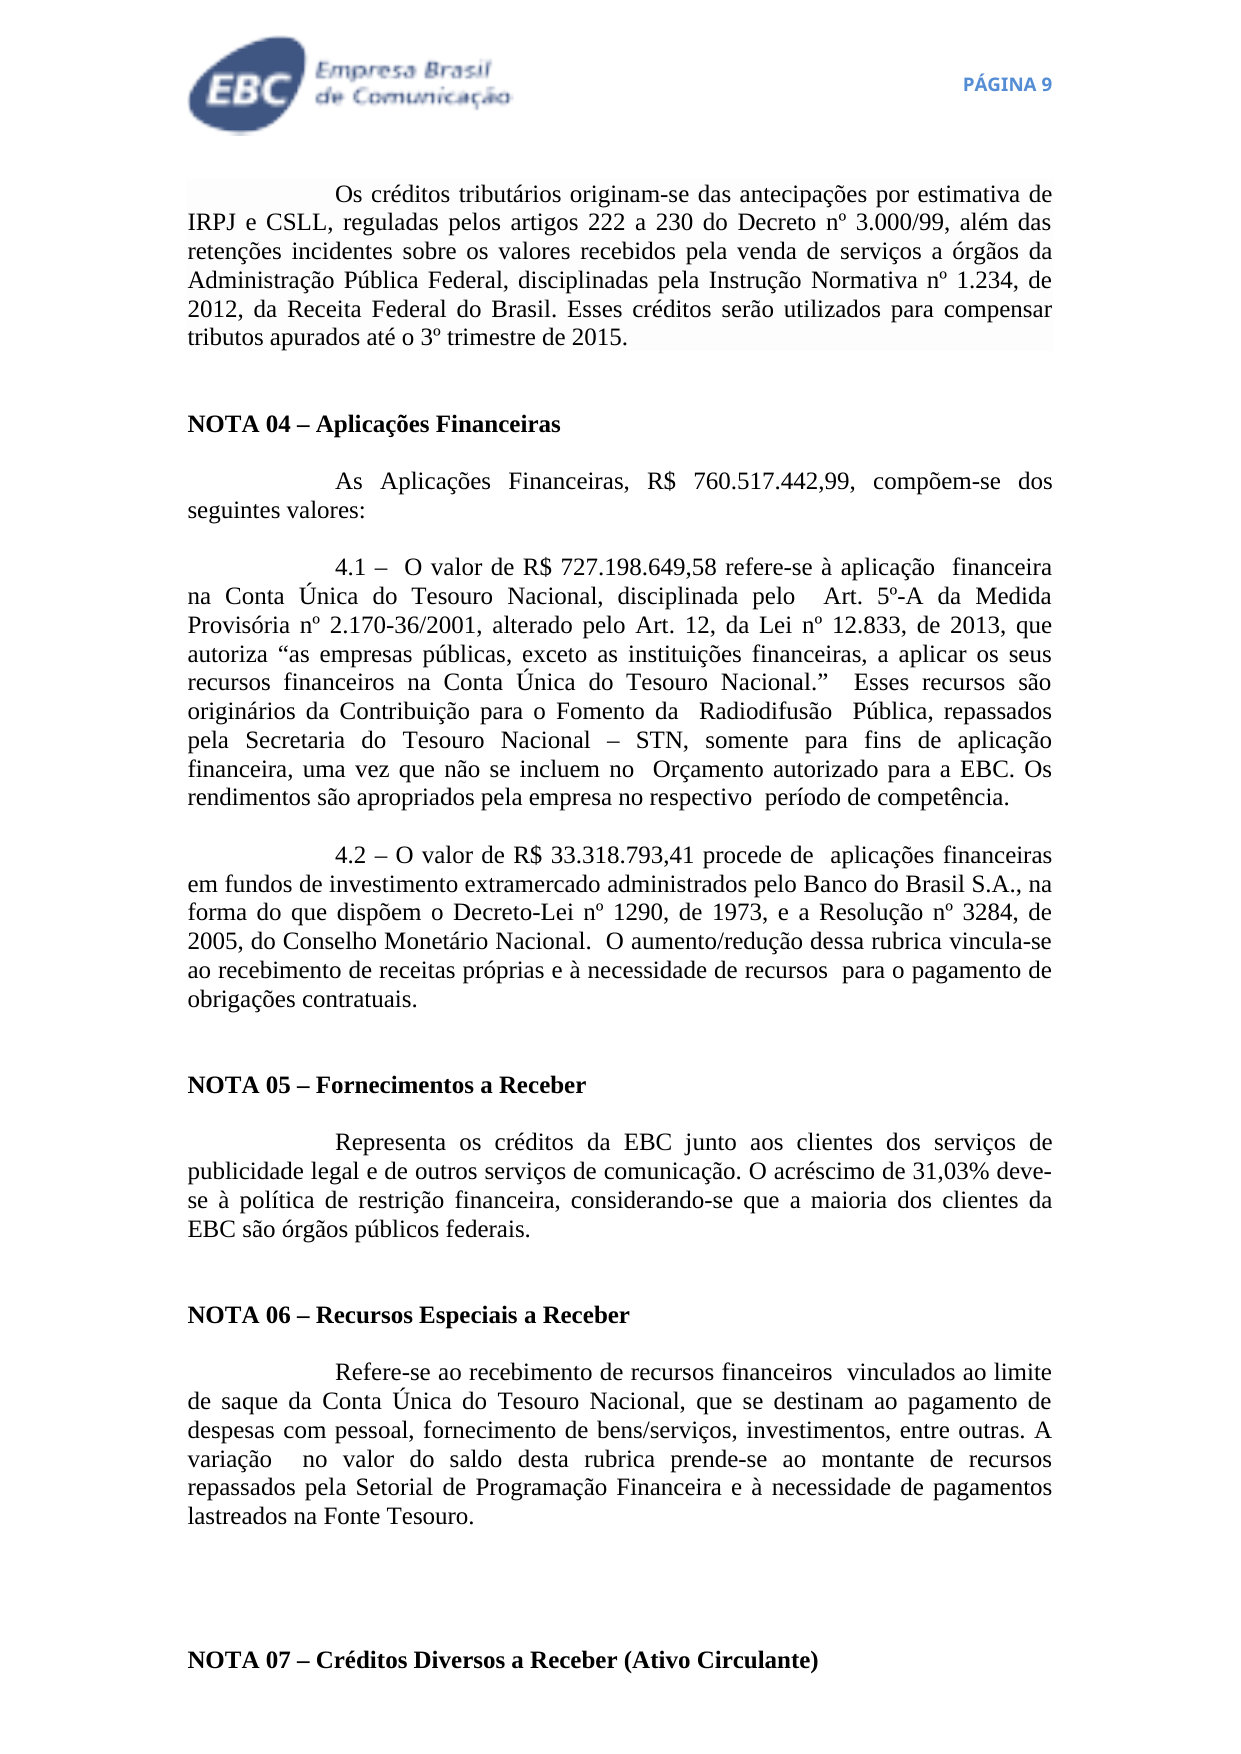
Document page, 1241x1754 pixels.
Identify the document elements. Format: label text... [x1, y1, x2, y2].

text NOTA 07 – Créditos Diversos a Receber (Ativo Circulante) [187, 1645, 1053, 1674]
text Refere-se ao recebimento de recursos financeiros vinculados ao limite de saque da Conta Única do Tesouro Nacional, que se destinam ao pagamento de despesas com pessoal, fornecimento de bens/serviços, investimentos, entre outras. A variação no valor do saldo desta rubrica prende-se ao montante de recursos repassados pela Setorial de Programação Financeira e à necessidade de pagamentos lastreados na Fonte Tesouro. [187, 1357, 1053, 1530]
text As Aplicações Financeiras, R$ 760.517.442,99, compõem-se dos seguintes valores: [187, 466, 1053, 524]
text 4.1 – O valor de R$ 727.198.649,58 refere-se à aplicação financeira na Conta Única do Tesouro Nacional, disciplinada pelo Art. 5º-A da Medida Provisória nº 2.170-36/2001, alterado pelo Art. 12, da Lei nº 12.833, de 2013, que autoriza “as empresas públicas, exceto as instituições financeiras, a aplicar os seus recursos financeiros na Conta Única do Tesouro Nacional.” Esses recursos são originários da Contribuição para o Fomento da Radiodifusão Pública, repassados pela Secretaria do Tesouro Nacional – STN, somente para fins de aplicação financeira, uma vez que não se incluem no Orçamento autorizado para a EBC. Os rendimentos são apropriados pela empresa no respectivo período de competência. [187, 552, 1053, 811]
text Os créditos tributários originam-se das antecipações por estimativa de IRPJ e CSLL, reguladas pelos artigos 222 a 230 do Decreto nº 3.000/99, além das retenções incidentes sobre os valores recebidos pela venda de serviços a órgãos da Administração Pública Federal, disciplinadas pela Instrução Normativa nº 1.234, de 2012, da Receita Federal do Brasil. Esses créditos serão utilizados para compensar tributos apurados até o 3º trimestre de 2015. [187, 179, 1053, 351]
text NOTA 05 – Fornecimentos a Receber [187, 1070, 1053, 1099]
text Representa os créditos da EBC junto aos clientes dos serviços de publicidade legal e de outros serviços de comunicação. O acréscimo de 31,03% deve-se à política de restrição financeira, considerando-se que a maioria dos clientes da EBC são órgãos públicos federais. [187, 1127, 1053, 1242]
text NOTA 04 – Aplicações Financeiras [187, 409, 1053, 437]
text 4.2 – O valor de R$ 33.318.793,41 procede de aplicações financeiras em fundos de investimento extramercado administrados pelo Banco do Brasil S.A., na forma do que dispõem o Decreto-Lei nº 1290, de 1973, e a Resolução nº 3284, de 2005, do Conselho Monetário Nacional. O aumento/redução dessa rubrica vincula-se ao recebimento de receitas próprias e à necessidade de recursos para o pagamento de obrigações contratuais. [187, 840, 1053, 1012]
text NOTA 06 – Recursos Especiais a Receber [187, 1300, 1053, 1329]
